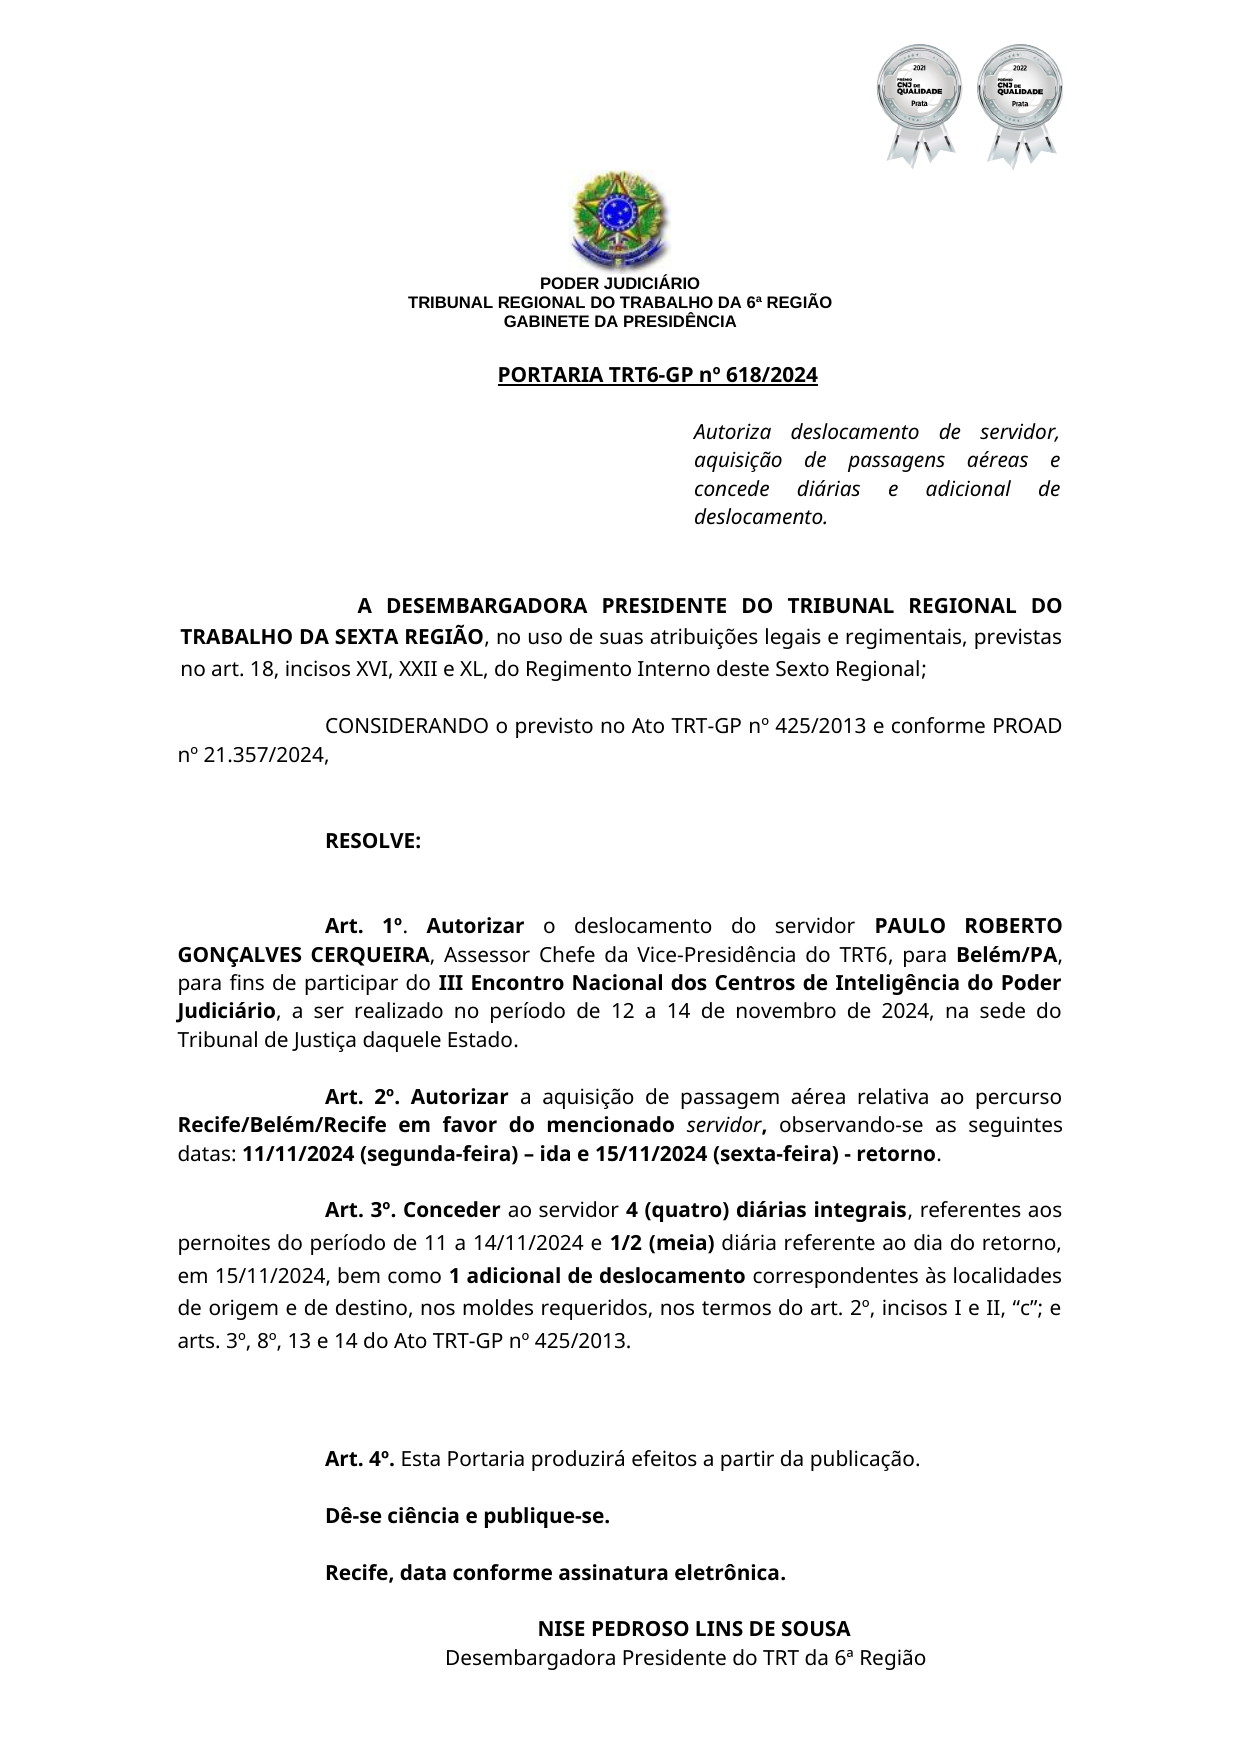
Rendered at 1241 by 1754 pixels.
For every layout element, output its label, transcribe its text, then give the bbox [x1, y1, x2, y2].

text Autoriza deslocamento de servidor, aquisição de passagens aéreas e concede diárias e adicional de deslocamento. [694, 417, 1063, 531]
text RESOLVE: [177, 826, 1063, 854]
text PORTARIA TRT6-GP nº 618/2024 [177, 360, 1063, 388]
text NISE PEDROSO LINS DE SOUSA [177, 1614, 1063, 1643]
text Art. 2º. Autorizar a aquisição de passagem aérea relativa ao percurso Recife/Belém/Recife em favor do mencionado servidor, observando-se as seguintes datas: 11/11/2024 (segunda-feira) – ida e 15/11/2024 (sexta-feira) - retorno. [177, 1082, 1063, 1167]
text Dê-se ciência e publique-se. [177, 1501, 1063, 1529]
text A DESEMBARGADORA PRESIDENTE DO TRIBUNAL REGIONAL DO TRABALHO DA SEXTA REGIÃO, no uso de suas atribuições legais e regimentais, previstas no art. 18, incisos XVI, XXII e XL, do Regimento Interno deste Sexto Regional; [180, 588, 1063, 682]
text Art. 4º. Esta Portaria produzirá efeitos a partir da publicação. [177, 1444, 1063, 1472]
text Art. 1º. Autorizar o deslocamento do servidor PAULO ROBERTO GONÇALVES CERQUEIRA, Assessor Chefe da Vice-Presidência do TRT6, para Belém/PA, para fins de participar do III Encontro Nacional dos Centros de Inteligência do Poder Judiciário, a ser realizado no período de 12 a 14 de novembro de 2024, na sede do Tribunal de Justiça daquele Estado. [177, 911, 1063, 1053]
text Art. 3º. Conceder ao servidor 4 (quatro) diárias integrais, referentes aos pernoites do período de 11 a 14/11/2024 e 1/2 (meia) diária referente ao dia do retorno, em 15/11/2024, bem como 1 adicional de deslocamento correspondentes às localidades de origem e de destino, nos moldes requeridos, nos termos do art. 2º, incisos I e II, “c”; e arts. 3º, 8º, 13 e 14 do Ato TRT-GP nº 425/2013. [177, 1196, 1062, 1354]
text Recife, data conforme assinatura eletrônica. [177, 1558, 1063, 1586]
text Desembargadora Presidente do TRT da 6ª Região [177, 1643, 1063, 1671]
text CONSIDERANDO o previsto no Ato TRT-GP nº 425/2013 e conforme PROAD nº 21.357/2024, [177, 711, 1063, 768]
